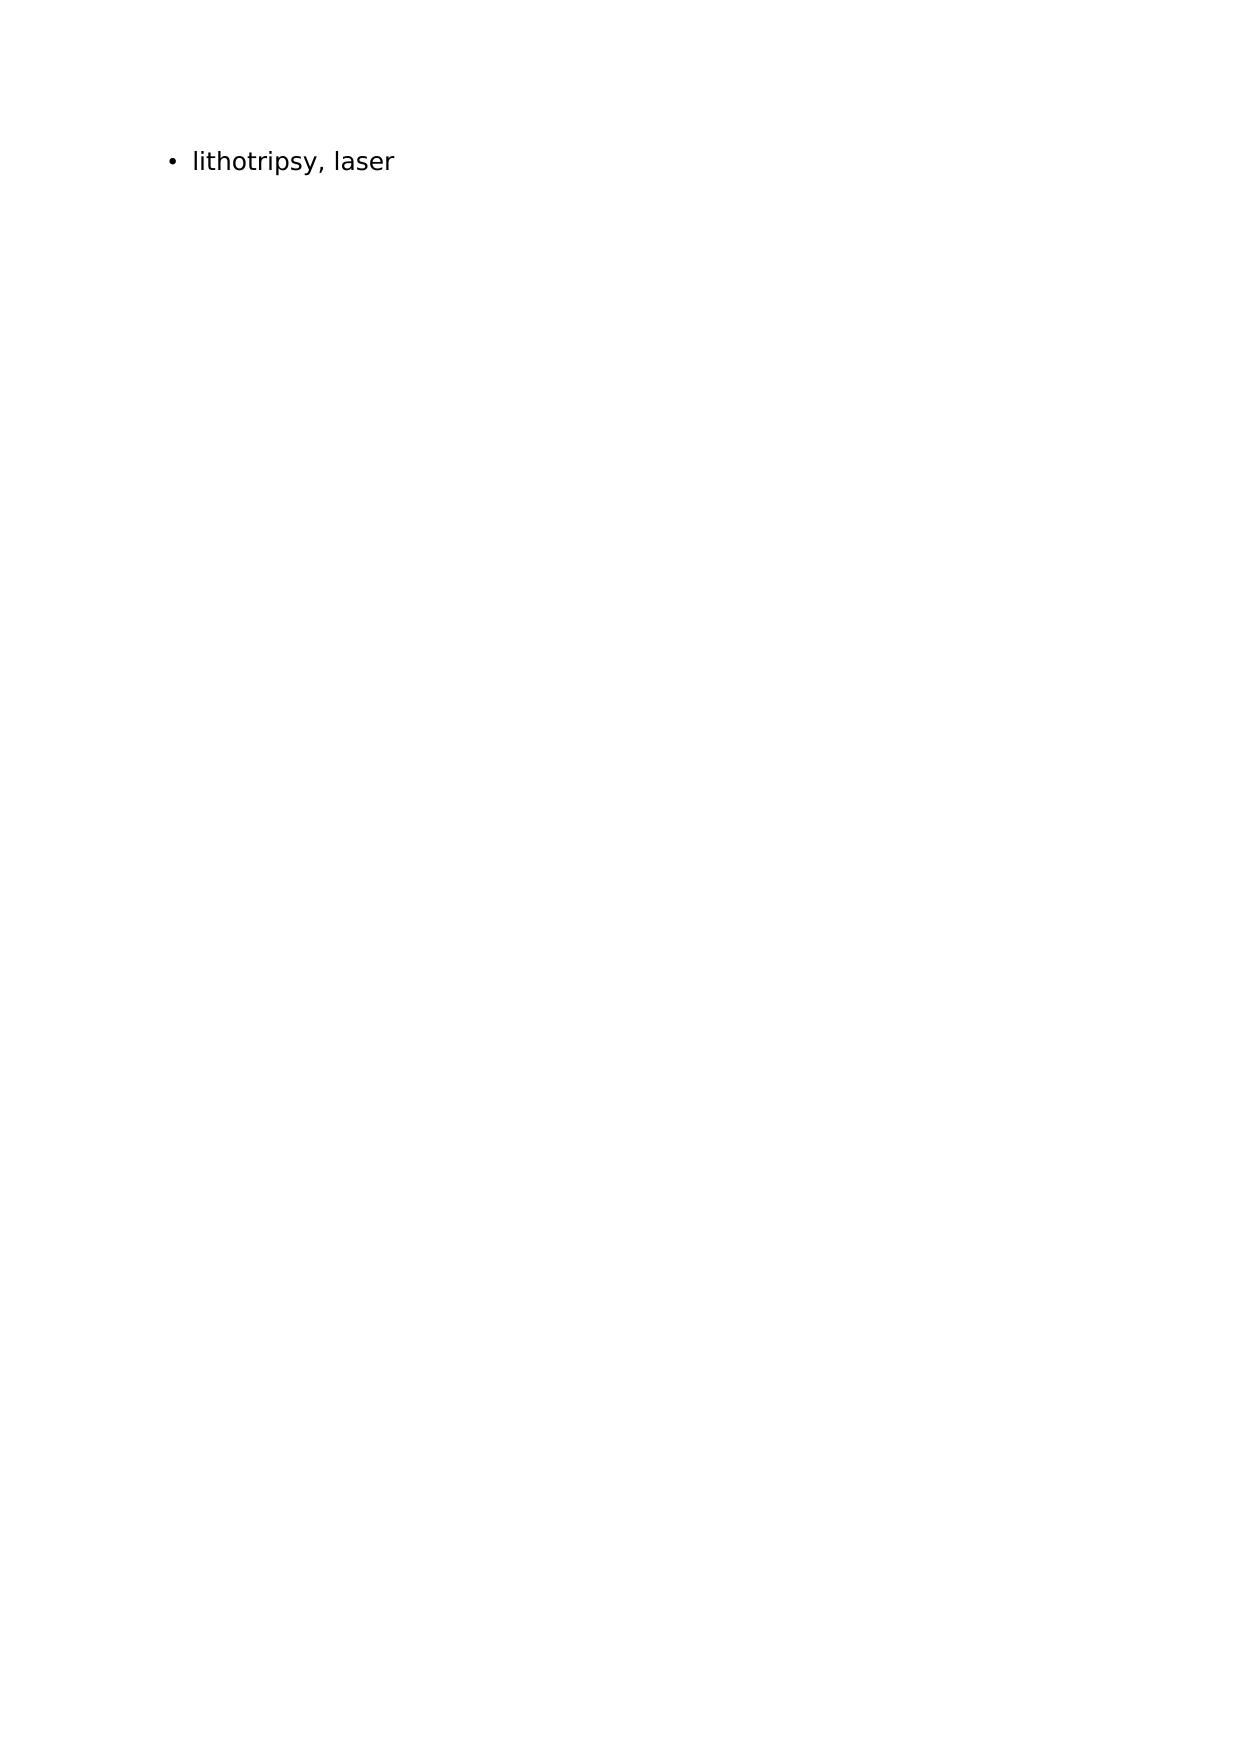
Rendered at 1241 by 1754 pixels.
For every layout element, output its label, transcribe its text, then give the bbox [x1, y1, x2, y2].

list lithotripsy, laser [177, 148, 1122, 177]
